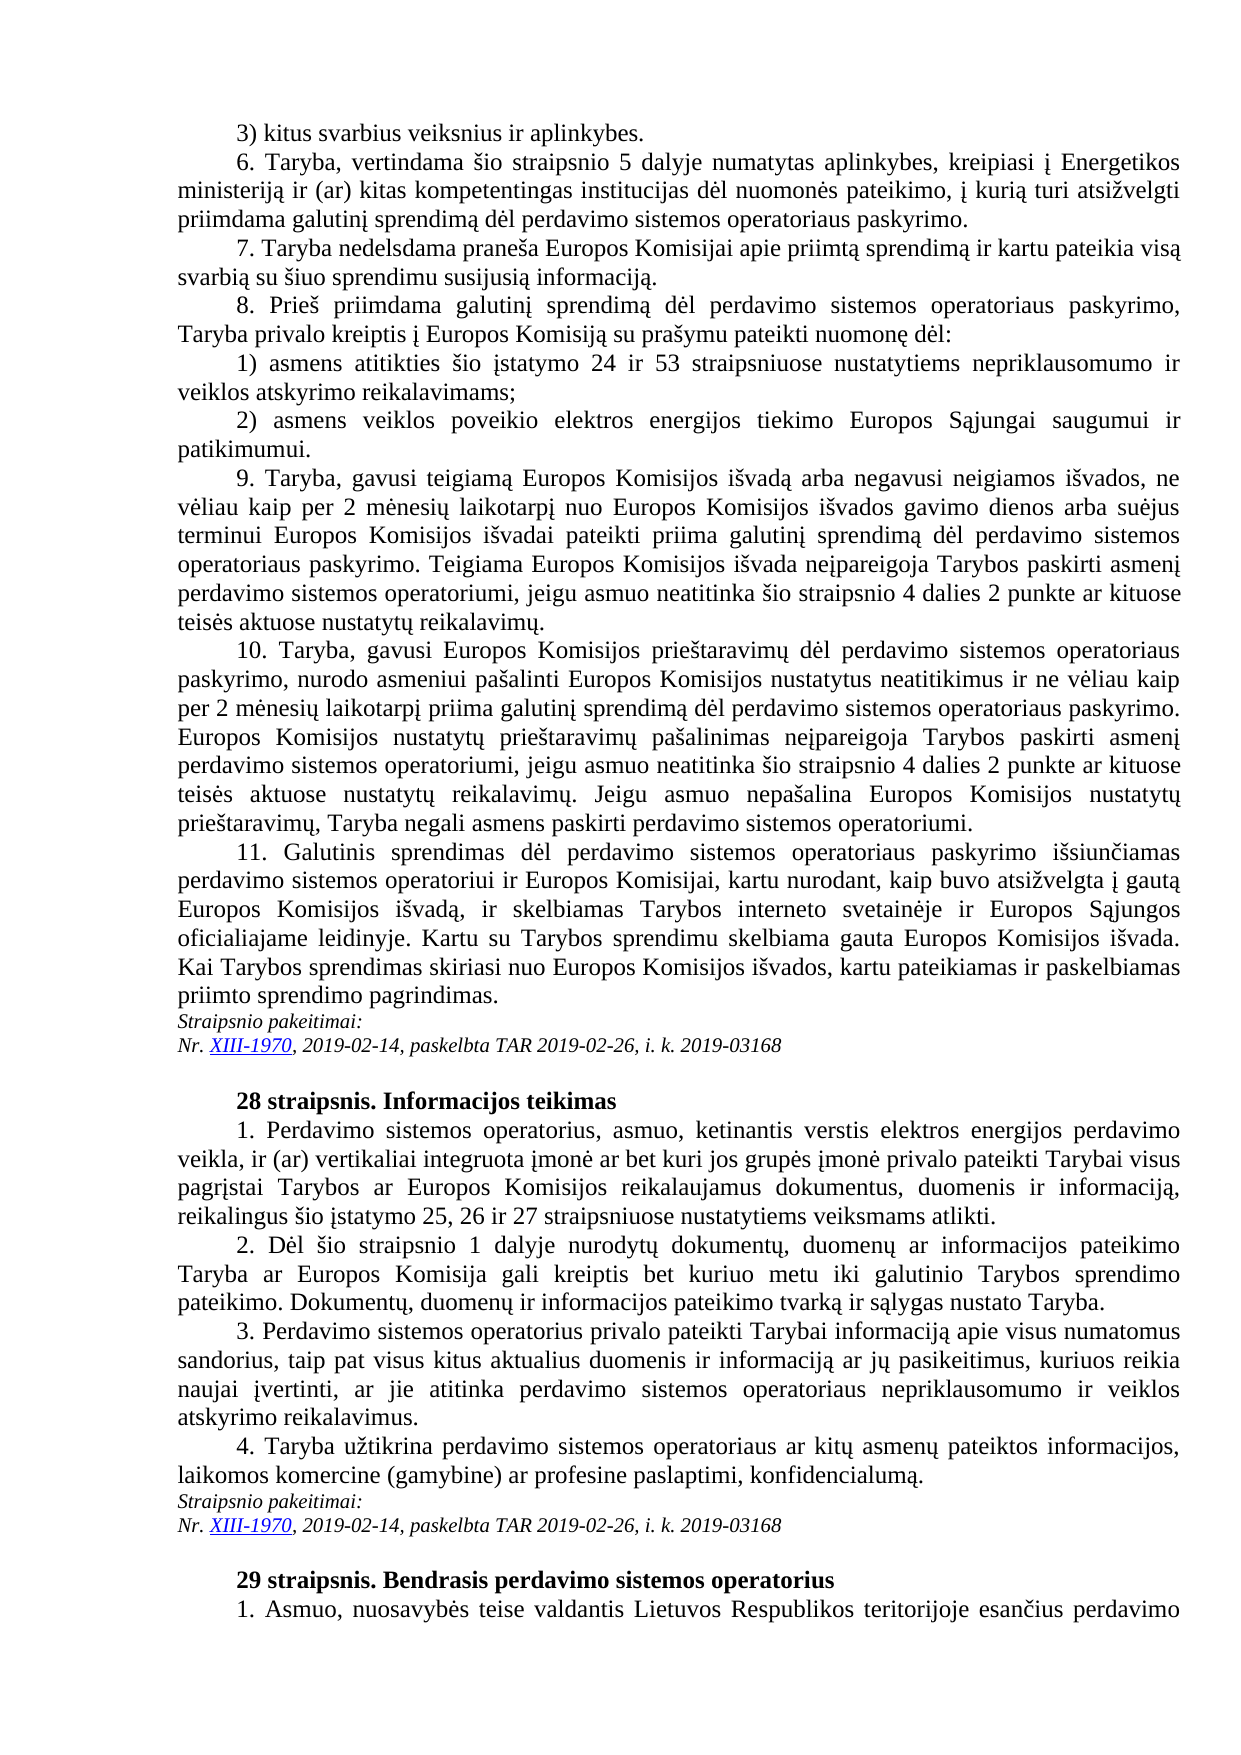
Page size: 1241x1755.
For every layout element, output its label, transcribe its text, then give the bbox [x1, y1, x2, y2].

text 4. Taryba užtikrina perdavimo sistemos operatoriaus ar kitų asmenų pateiktos informacijos, laikomos komercine (gamybine) ar profesine paslaptimi, konfidencialumą. [177, 1431, 1181, 1489]
text 29 straipsnis. Bendrasis perdavimo sistemos operatorius [177, 1566, 1181, 1594]
text 1. Asmuo, nuosavybės teise valdantis Lietuvos Respublikos teritorijoje esančius perdavimo [177, 1594, 1181, 1623]
text 11. Galutinis sprendimas dėl perdavimo sistemos operatoriaus paskyrimo išsiunčiamas perdavimo sistemos operatoriui ir Europos Komisijai, kartu nurodant, kaip buvo atsižvelgta į gautą Europos Komisijos išvadą, ir skelbiamas Tarybos interneto svetainėje ir Europos Sąjungos oficialiajame leidinyje. Kartu su Tarybos sprendimu skelbiama gauta Europos Komisijos išvada. Kai Tarybos sprendimas skiriasi nuo Europos Komisijos išvados, kartu pateikiamas ir paskelbiamas priimto sprendimo pagrindimas. [177, 837, 1181, 1009]
text 9. Taryba, gavusi teigiamą Europos Komisijos išvadą arba negavusi neigiamos išvados, ne vėliau kaip per 2 mėnesių laikotarpį nuo Europos Komisijos išvados gavimo dienos arba suėjus terminui Europos Komisijos išvadai pateikti priima galutinį sprendimą dėl perdavimo sistemos operatoriaus paskyrimo. Teigiama Europos Komisijos išvada neįpareigoja Tarybos paskirti asmenį perdavimo sistemos operatoriumi, jeigu asmuo neatitinka šio straipsnio 4 dalies 2 punkte ar kituose teisės aktuose nustatytų reikalavimų. [177, 463, 1181, 636]
text 1) asmens atitikties šio įstatymo 24 ir 53 straipsniuose nustatytiems nepriklausomumo ir veiklos atskyrimo reikalavimams; [177, 348, 1181, 406]
text 2. Dėl šio straipsnio 1 dalyje nurodytų dokumentų, duomenų ar informacijos pateikimo Taryba ar Europos Komisija gali kreiptis bet kuriuo metu iki galutinio Tarybos sprendimo pateikimo. Dokumentų, duomenų ir informacijos pateikimo tvarką ir sąlygas nustato Taryba. [177, 1230, 1181, 1316]
text 3. Perdavimo sistemos operatorius privalo pateikti Tarybai informaciją apie visus numatomus sandorius, taip pat visus kitus aktualius duomenis ir informaciją ar jų pasikeitimus, kuriuos reikia naujai įvertinti, ar jie atitinka perdavimo sistemos operatoriaus nepriklausomumo ir veiklos atskyrimo reikalavimus. [177, 1316, 1181, 1431]
text 3) kitus svarbius veiksnius ir aplinkybes. [177, 118, 1181, 147]
text 28 straipsnis. Informacijos teikimas [177, 1086, 1181, 1115]
text Nr. XIII-1970, 2019-02-14, paskelbta TAR 2019-02-26, i. k. 2019-03168 [177, 1033, 1181, 1057]
text Nr. XIII-1970, 2019-02-14, paskelbta TAR 2019-02-26, i. k. 2019-03168 [177, 1513, 1181, 1537]
text 2) asmens veiklos poveikio elektros energijos tiekimo Europos Sąjungai saugumui ir patikimumui. [177, 406, 1181, 463]
text 1. Perdavimo sistemos operatorius, asmuo, ketinantis verstis elektros energijos perdavimo veikla, ir (ar) vertikaliai integruota įmonė ar bet kuri jos grupės įmonė privalo pateikti Tarybai visus pagrįstai Tarybos ar Europos Komisijos reikalaujamus dokumentus, duomenis ir informaciją, reikalingus šio įstatymo 25, 26 ir 27 straipsniuose nustatytiems veiksmams atlikti. [177, 1115, 1181, 1230]
text 10. Taryba, gavusi Europos Komisijos prieštaravimų dėl perdavimo sistemos operatoriaus paskyrimo, nurodo asmeniui pašalinti Europos Komisijos nustatytus neatitikimus ir ne vėliau kaip per 2 mėnesių laikotarpį priima galutinį sprendimą dėl perdavimo sistemos operatoriaus paskyrimo. Europos Komisijos nustatytų prieštaravimų pašalinimas neįpareigoja Tarybos paskirti asmenį perdavimo sistemos operatoriumi, jeigu asmuo neatitinka šio straipsnio 4 dalies 2 punkte ar kituose teisės aktuose nustatytų reikalavimų. Jeigu asmuo nepašalina Europos Komisijos nustatytų prieštaravimų, Taryba negali asmens paskirti perdavimo sistemos operatoriumi. [177, 636, 1181, 837]
text 7. Taryba nedelsdama praneša Europos Komisijai apie priimtą sprendimą ir kartu pateikia visą svarbią su šiuo sprendimu susijusią informaciją. [177, 233, 1181, 291]
text 6. Taryba, vertindama šio straipsnio 5 dalyje numatytas aplinkybes, kreipiasi į Energetikos ministeriją ir (ar) kitas kompetentingas institucijas dėl nuomonės pateikimo, į kurią turi atsižvelgti priimdama galutinį sprendimą dėl perdavimo sistemos operatoriaus paskyrimo. [177, 147, 1181, 233]
text Straipsnio pakeitimai: [177, 1009, 1181, 1033]
text 8. Prieš priimdama galutinį sprendimą dėl perdavimo sistemos operatoriaus paskyrimo, Taryba privalo kreiptis į Europos Komisiją su prašymu pateikti nuomonę dėl: [177, 291, 1181, 348]
text Straipsnio pakeitimai: [177, 1489, 1181, 1513]
